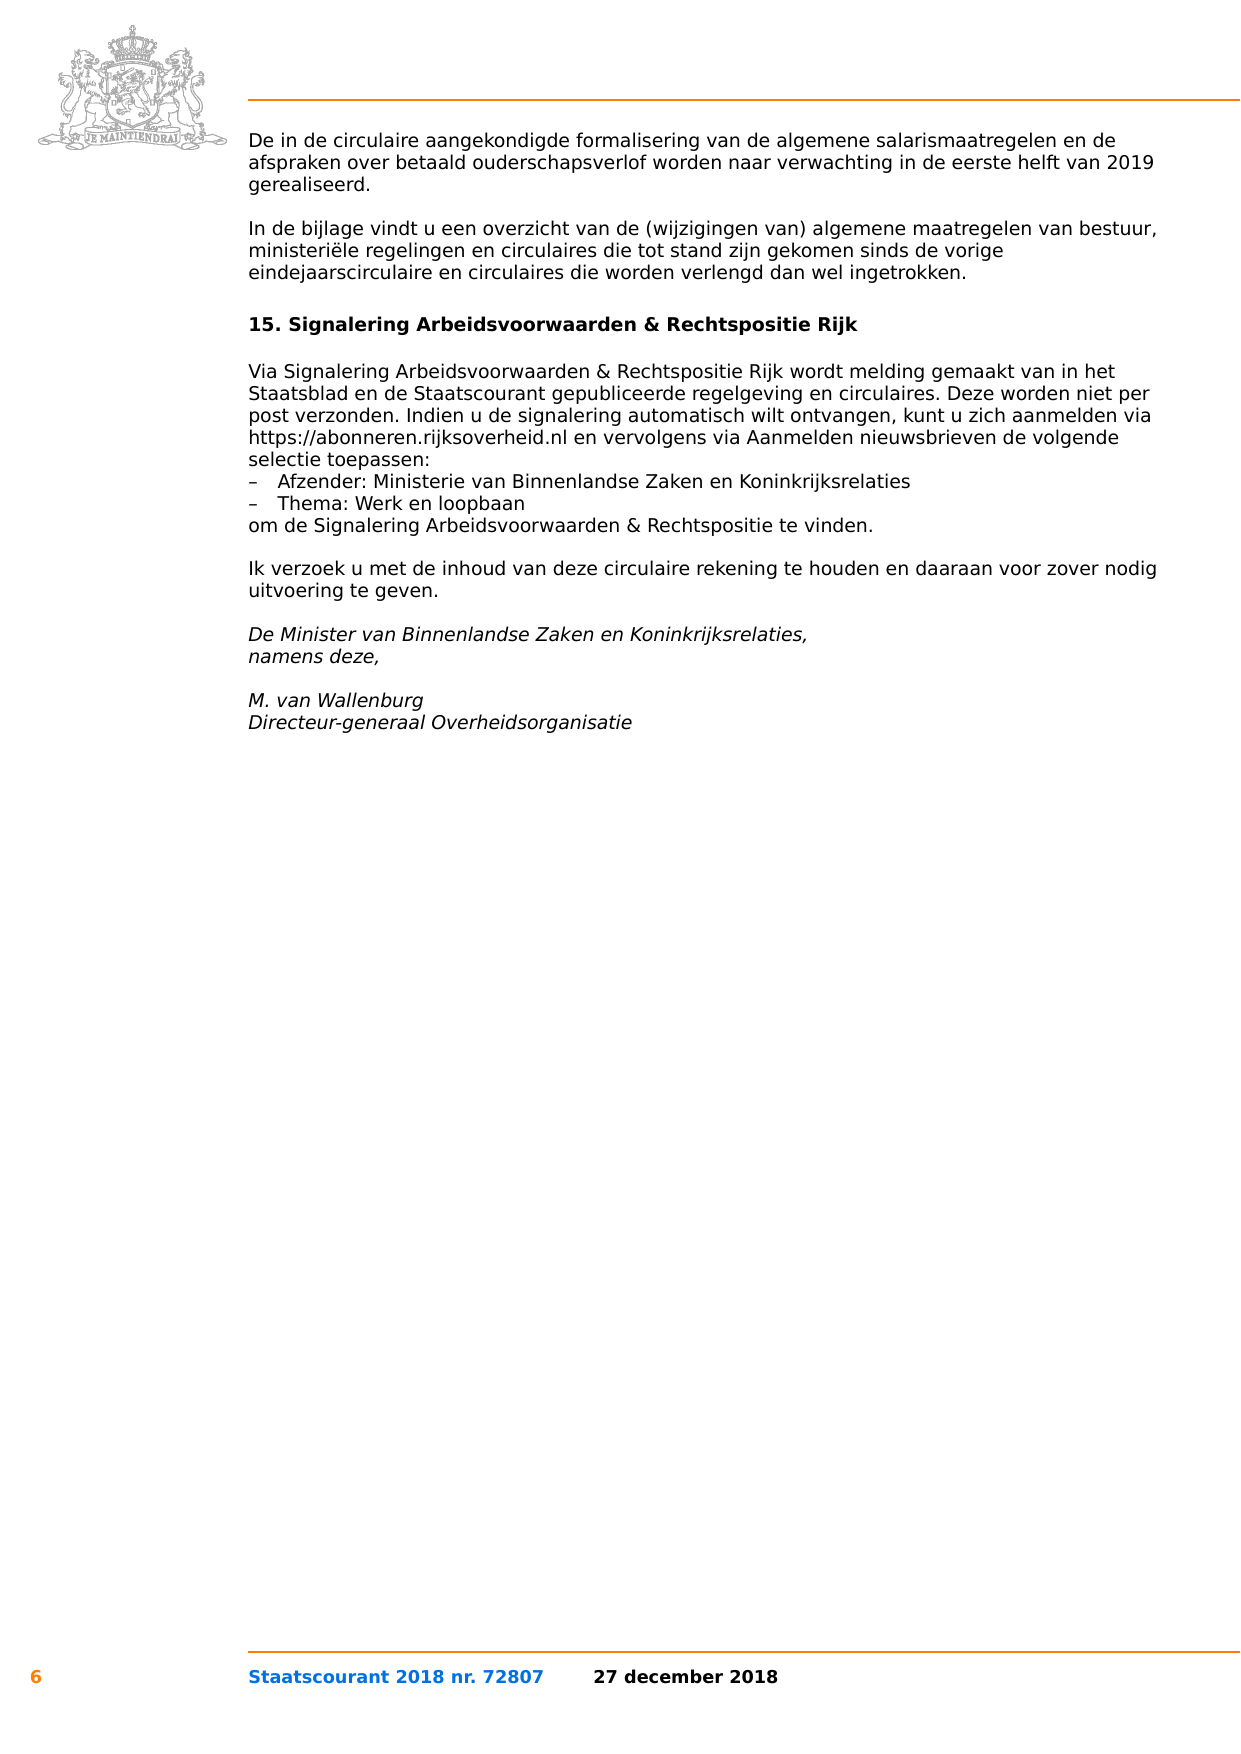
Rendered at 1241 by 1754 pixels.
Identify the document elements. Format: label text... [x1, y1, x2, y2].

text om de Signalering Arbeidsvoorwaarden & Rechtspositie te vinden. [248, 514, 1163, 536]
text Ik verzoek u met de inhoud van deze circulaire rekening te houden en daaraan voor zover nodig uitvoering te geven. [248, 558, 1163, 602]
text De Minister van Binnenlandse Zaken en Koninkrijksrelaties, namens deze, M. van Wallenburg Directeur-generaal Overheidsorganisatie [248, 624, 1163, 734]
text De in de circulaire aangekondigde formalisering van de algemene salarismaatregelen en de afspraken over betaald ouderschapsverlof worden naar verwachting in de eerste helft van 2019 gerealiseerd. [248, 130, 1163, 196]
text – Thema: Werk en loopbaan [248, 492, 1163, 514]
picture [38, 25, 227, 150]
text In de bijlage vindt u een overzicht van de (wijzigingen van) algemene maatregelen van bestuur, ministeriële regelingen en circulaires die tot stand zijn gekomen sinds de vorige eindejaarscirculaire en circulaires die worden verlengd dan wel ingetrokken. [248, 218, 1163, 284]
text – Afzender: Ministerie van Binnenlandse Zaken en Koninkrijksrelaties [248, 471, 1163, 492]
text Via Signalering Arbeidsvoorwaarden & Rechtspositie Rijk wordt melding gemaakt van in het Staatsblad en de Staatscourant gepubliceerde regelgeving en circulaires. Deze worden niet per post verzonden. Indien u de signalering automatisch wilt ontvangen, kunt u zich aanmelden via https://abonneren.rijksoverheid.nl en vervolgens via Aanmelden nieuwsbrieven de volgende selectie toepassen: [248, 361, 1163, 471]
subtitle 15. Signalering Arbeidsvoorwaarden & Rechtspositie Rijk [248, 314, 1163, 336]
